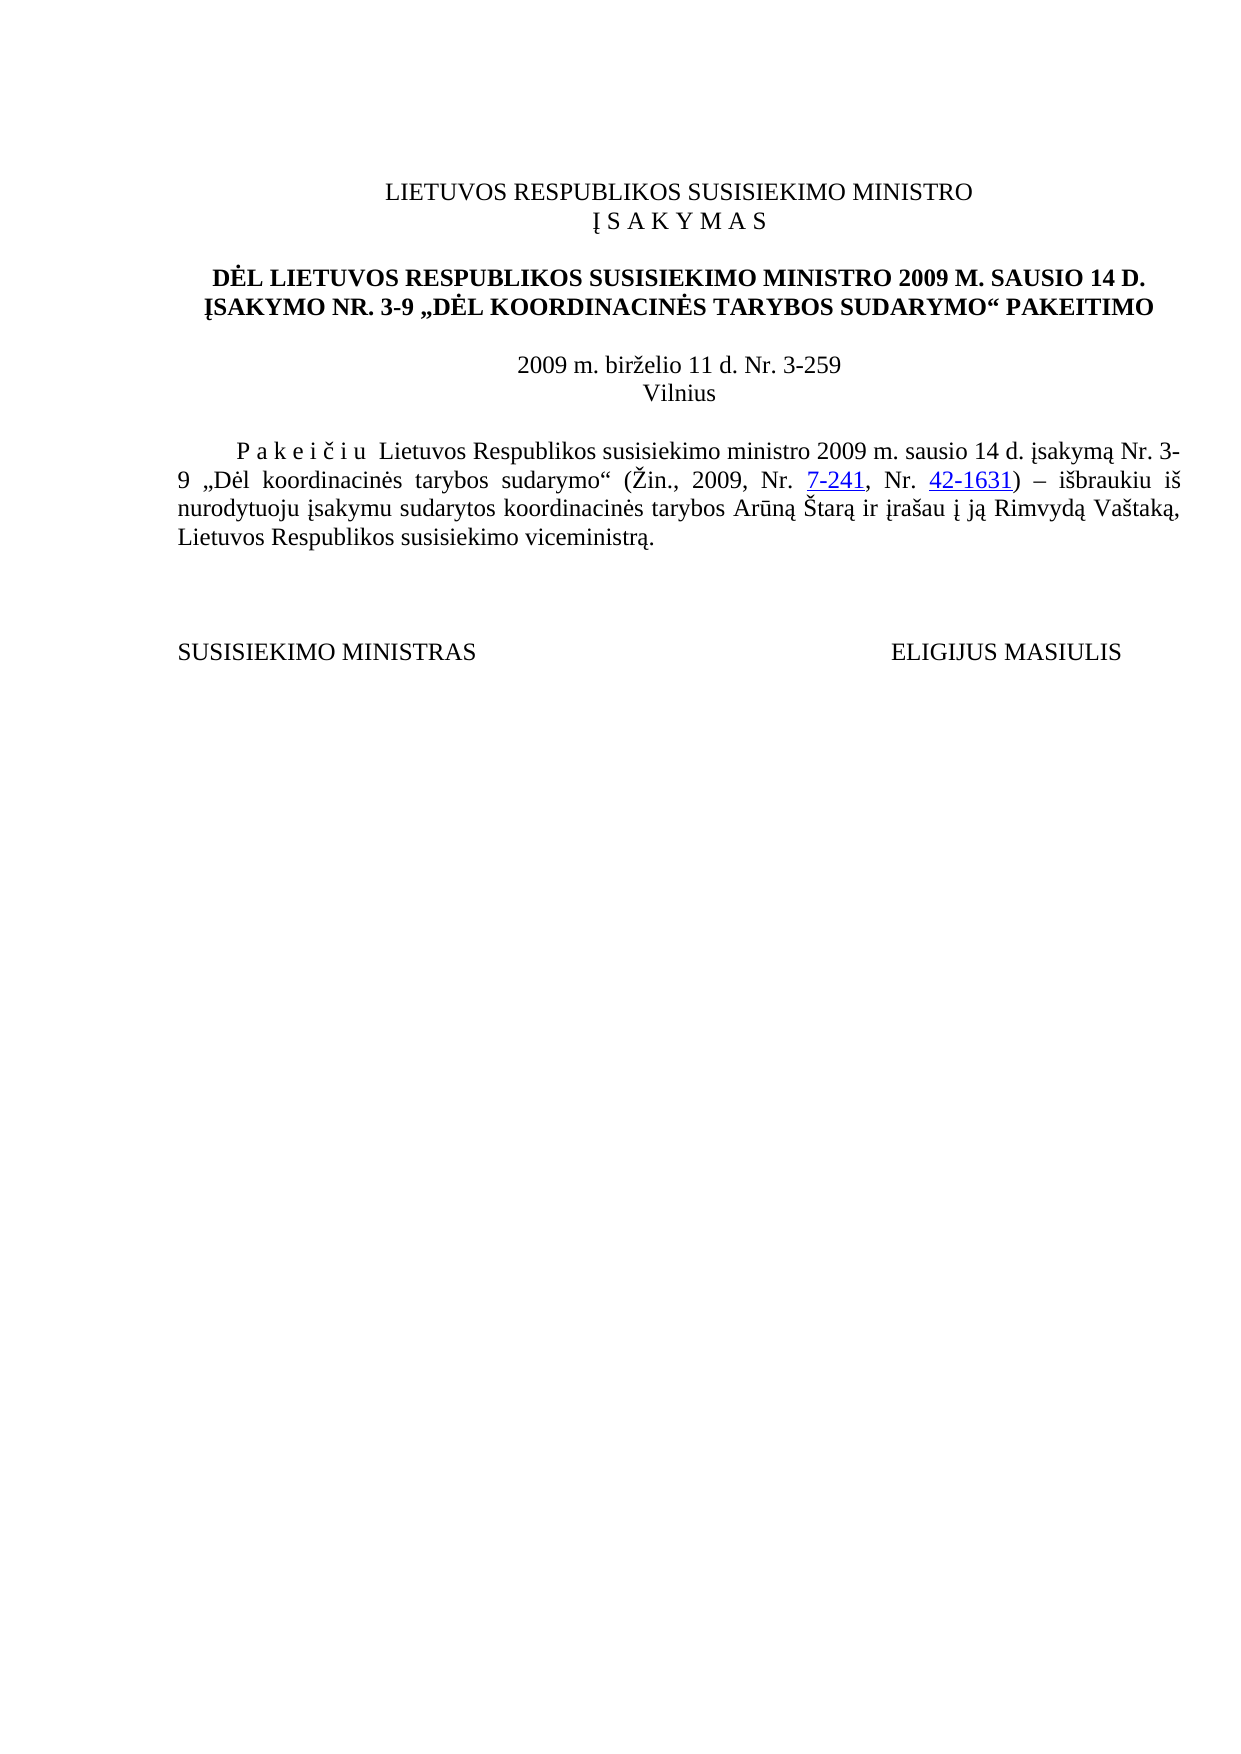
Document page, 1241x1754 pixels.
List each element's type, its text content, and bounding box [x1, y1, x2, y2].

text DĖL LIETUVOS RESPUBLIKOS SUSISIEKIMO MINISTRO 2009 M. SAUSIO 14 D. ĮSAKYMO NR. 3-9 „DĖL KOORDINACINĖS TARYBOS SUDARYMO“ PAKEITIMO [177, 263, 1181, 321]
text Pakeičiu Lietuvos Respublikos susisiekimo ministro 2009 m. sausio 14 d. įsakymą Nr. 3-9 „Dėl koordinacinės tarybos sudarymo“ (Žin., 2009, Nr. 7-241, Nr. 42-1631) – išbraukiu iš nurodytuoju įsakymu sudarytos koordinacinės tarybos Arūną Štarą ir įrašau į ją Rimvydą Vaštaką, Lietuvos Respublikos susisiekimo viceministrą. [177, 436, 1181, 551]
text Vilnius [177, 378, 1181, 407]
text LIETUVOS RESPUBLIKOS SUSISIEKIMO MINISTRO [177, 177, 1181, 206]
text SUSISIEKIMO MINISTRAS ELIGIJUS MASIULIS [177, 637, 1181, 666]
text ĮSAKYMAS [177, 206, 1181, 235]
text 2009 m. birželio 11 d. Nr. 3-259 [177, 350, 1181, 378]
